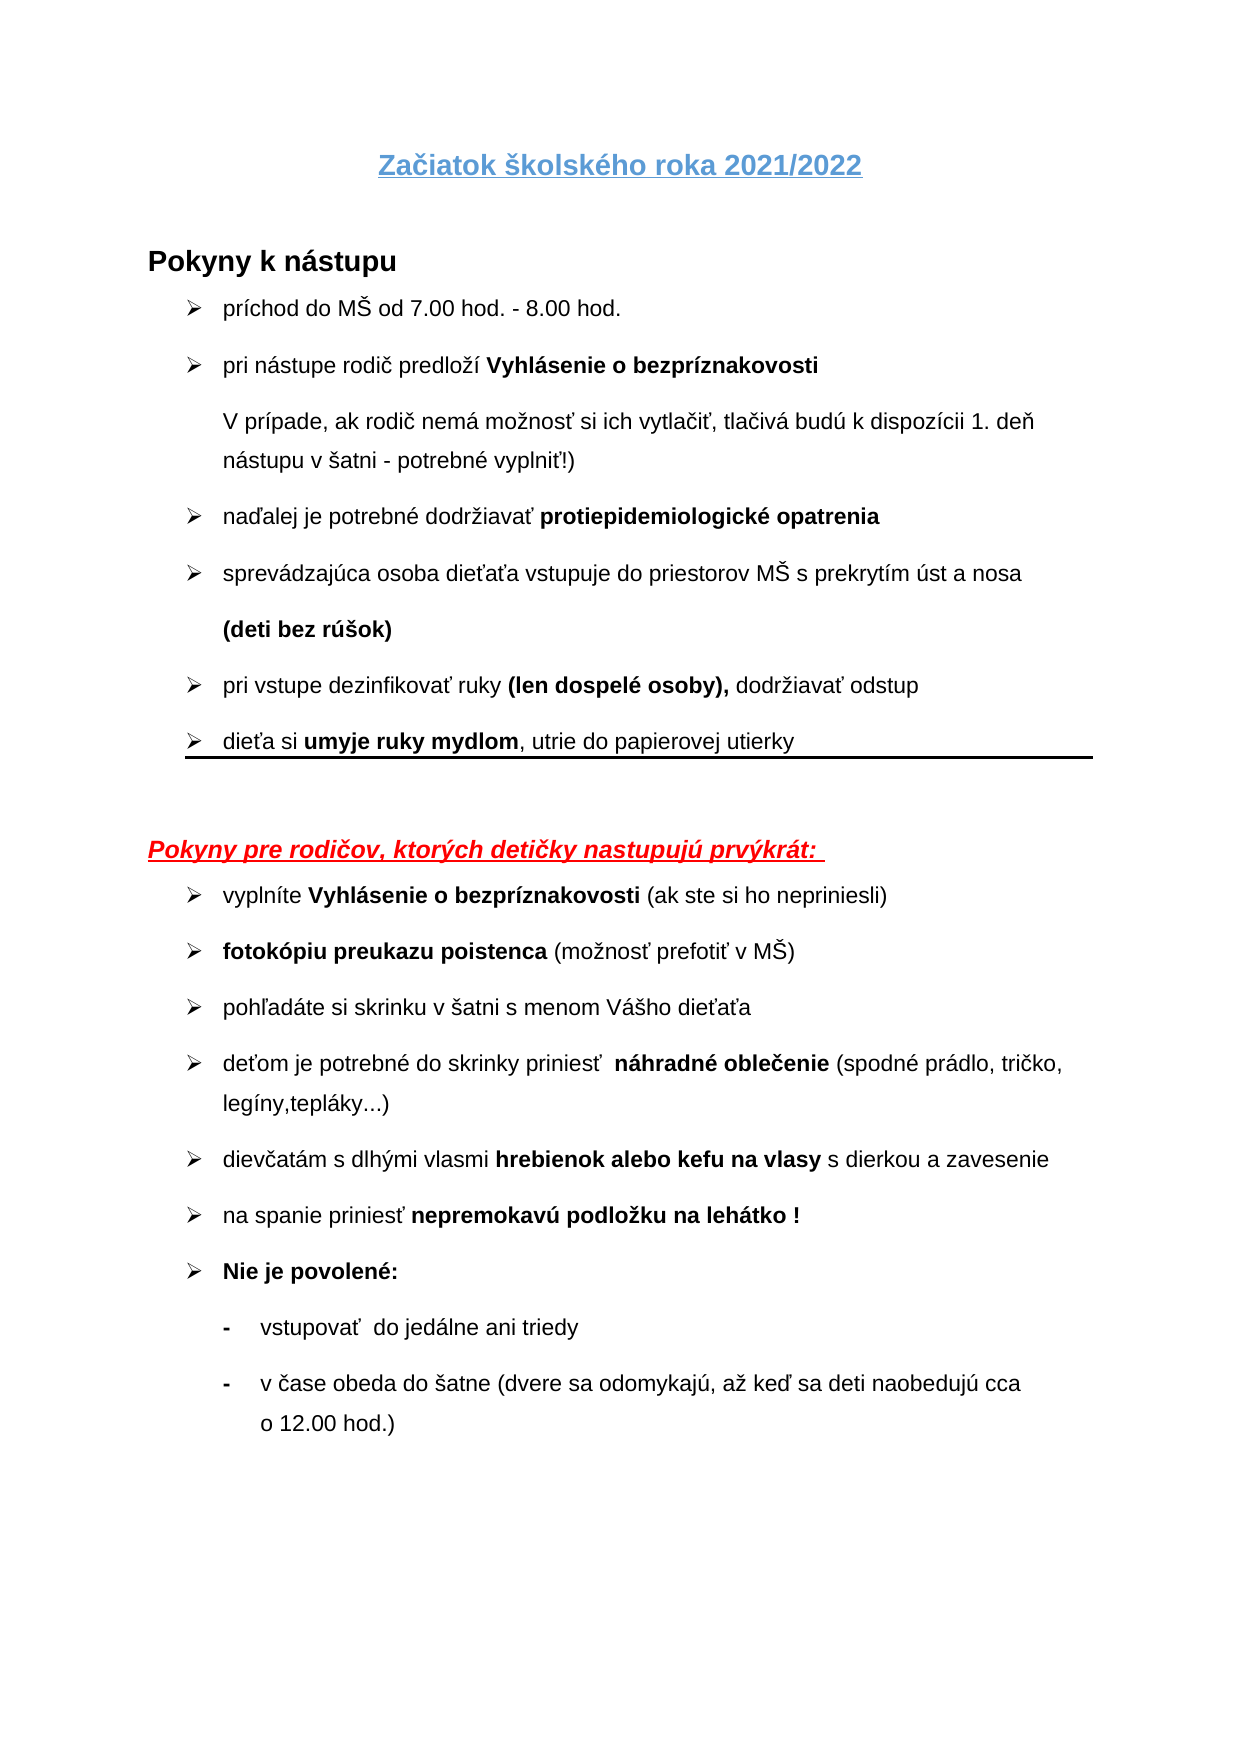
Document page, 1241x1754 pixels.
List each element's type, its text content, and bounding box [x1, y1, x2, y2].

list pri vstupe dezinfikovať ruky (len dospelé osoby), dodržiavať odstup [185, 672, 1093, 698]
list na spanie priniesť nepremokavú podložku na lehátko ! [185, 1202, 1093, 1228]
text Pokyny pre rodičov, ktorých detičky nastupujú prvýkrát: [148, 836, 1093, 864]
text Pokyny k nástupu [148, 244, 1093, 278]
list dieťa si umyje ruky mydlom, utrie do papierovej utierky [185, 728, 1093, 756]
list pohľadáte si skrinku v šatni s menom Vášho dieťaťa [185, 994, 1093, 1020]
list vyplníte Vyhlásenie o bezpríznakovosti (ak ste si ho nepriniesli) [185, 882, 1093, 908]
list fotokópiu preukazu poistenca (možnosť prefotiť v MŠ) [185, 938, 1093, 964]
list v čase obeda do šatne (dvere sa odomykajú, až keď sa deti naobedujú cca o 12.00 hod.) [223, 1370, 1093, 1436]
text V prípade, ak rodič nemá možnosť si ich vytlačiť, tlačivá budú k dispozícii 1. deň nástupu v šatni - potrebné vyplniť!) [223, 408, 1093, 473]
list sprevádzajúca osoba dieťaťa vstupuje do priestorov MŠ s prekrytím úst a nosa [185, 559, 1093, 586]
list Nie je povolené: [185, 1258, 1093, 1284]
list dievčatám s dlhými vlasmi hrebienok alebo kefu na vlasy s dierkou a zavesenie [185, 1146, 1093, 1172]
text (deti bez rúšok) [223, 616, 1093, 642]
text Začiatok školského roka 2021/2022 [148, 148, 1093, 181]
list pri nástupe rodič predloží Vyhlásenie o bezpríznakovosti [185, 352, 1093, 378]
list vstupovať do jedálne ani triedy [223, 1314, 1093, 1341]
list príchod do MŠ od 7.00 hod. - 8.00 hod. [185, 295, 1093, 322]
list deťom je potrebné do skrinky priniesť náhradné oblečenie (spodné prádlo, tričko, legíny,tepláky...) [185, 1050, 1093, 1116]
list naďalej je potrebné dodržiavať protiepidemiologické opatrenia [185, 503, 1093, 530]
